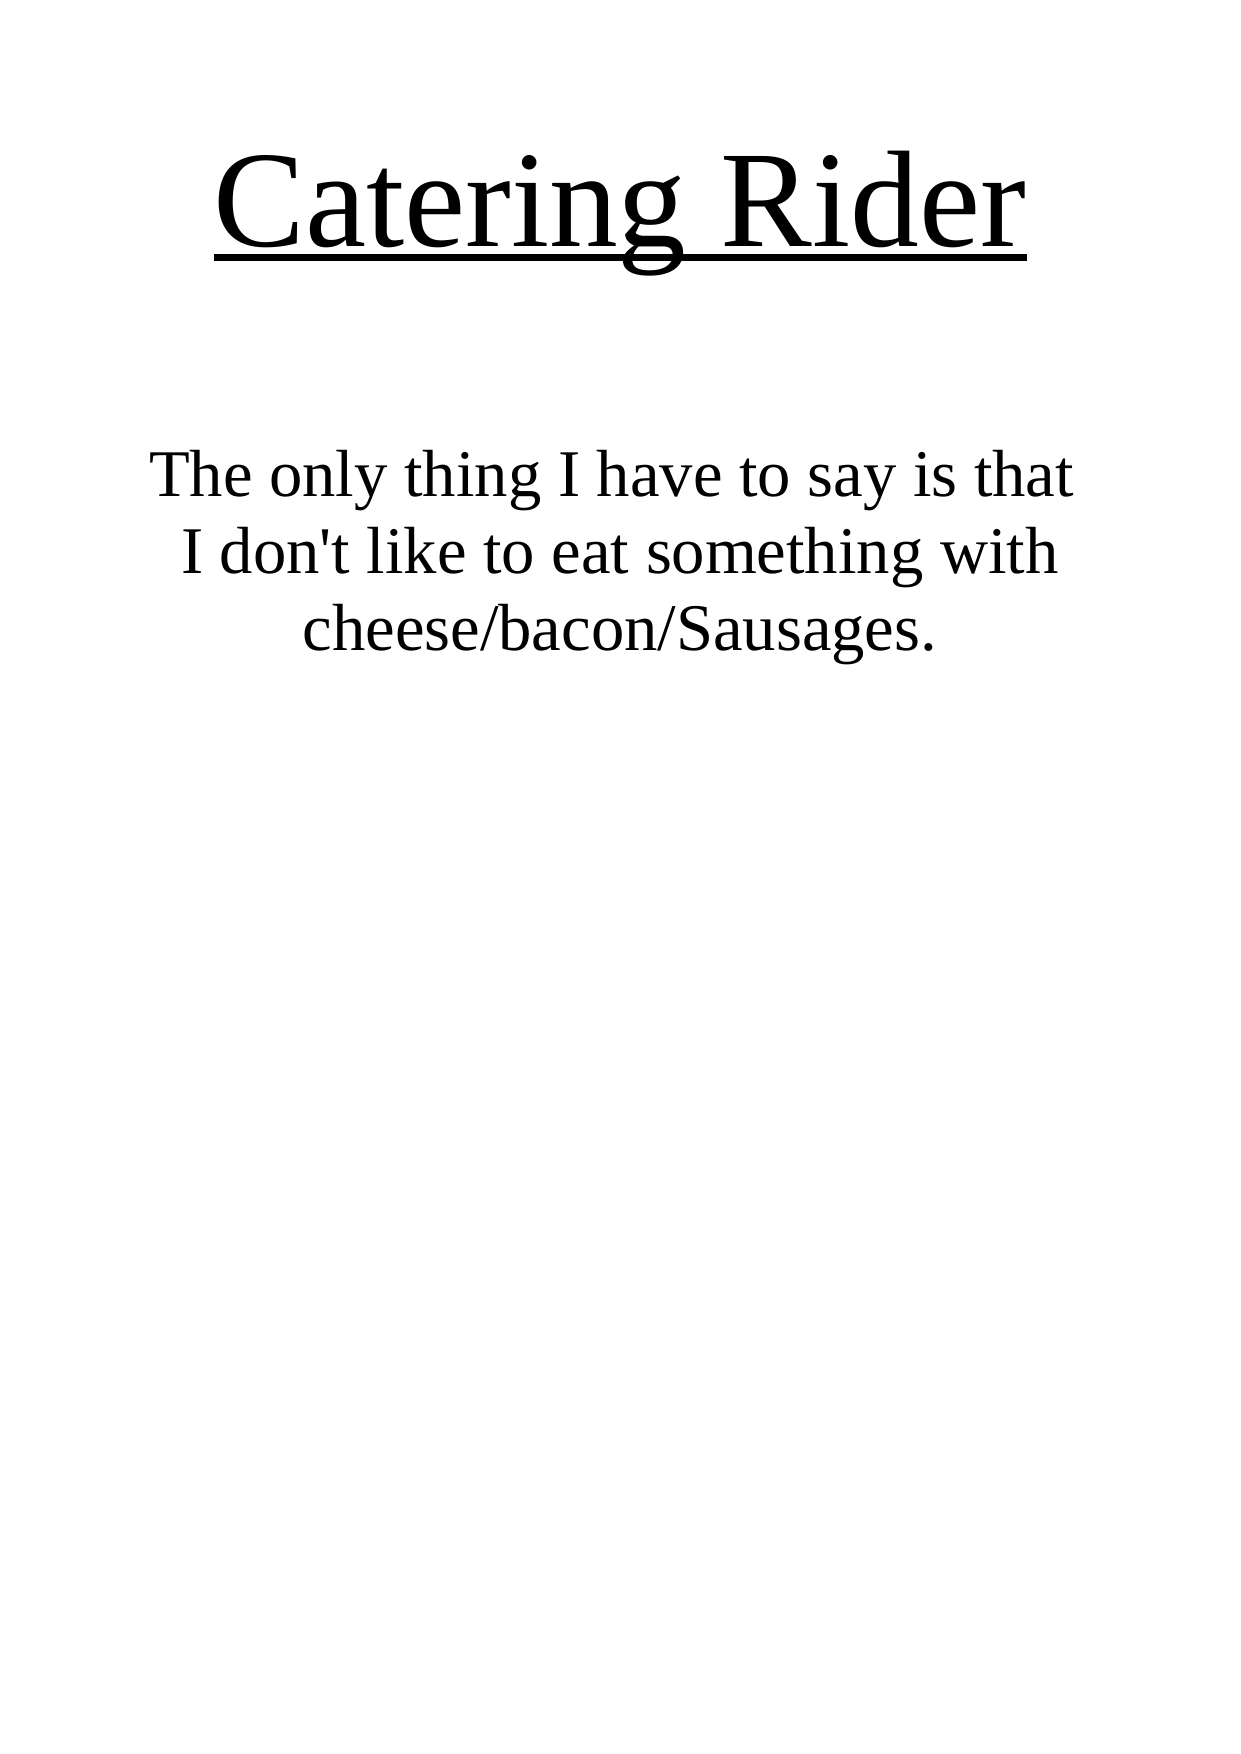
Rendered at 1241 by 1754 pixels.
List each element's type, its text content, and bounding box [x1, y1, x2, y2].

text I don't like to eat something with cheese/bacon/Sausages. [118, 511, 1122, 664]
text Catering Rider [118, 118, 1122, 276]
text The only thing I have to say is that [118, 434, 1122, 511]
